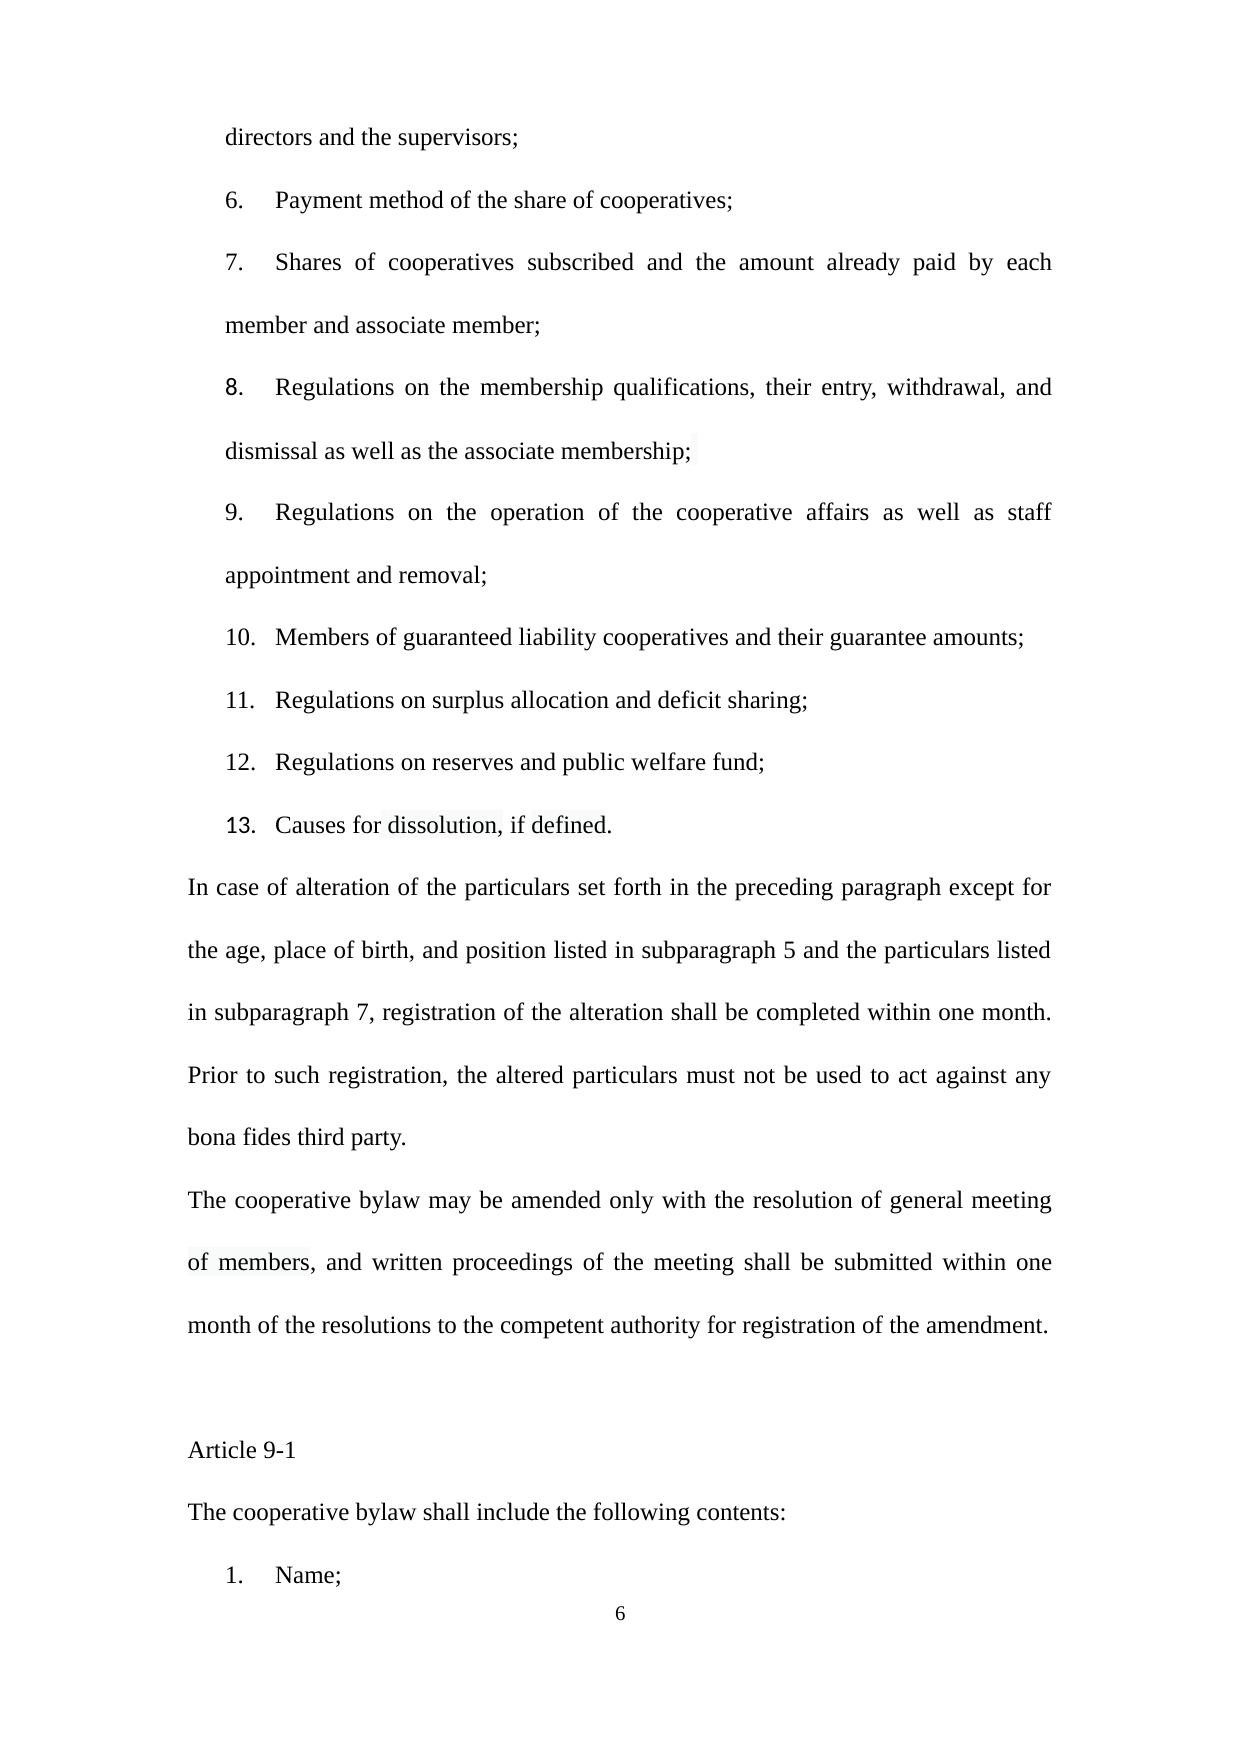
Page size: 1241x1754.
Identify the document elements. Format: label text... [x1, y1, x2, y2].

list Regulations on reserves and public welfare fund; [225, 720, 1053, 782]
text The cooperative bylaw shall include the following contents: [187, 1470, 1053, 1532]
list Regulations on the operation of the cooperative affairs as well as staff appointment and removal; [225, 470, 1053, 595]
list Payment method of the share of cooperatives; [225, 157, 1053, 220]
text The cooperative bylaw may be amended only with the resolution of general meeting of members, and written proceedings of the meeting shall be submitted within one month of the resolutions to the competent authority for registration of the amendment. [187, 1157, 1053, 1345]
list Name; [225, 1532, 1053, 1595]
list Regulations on surplus allocation and deficit sharing; [225, 657, 1053, 720]
list Causes for dissolution, if defined. [225, 782, 1053, 845]
text Article 9-1 [187, 1407, 1053, 1470]
list directors and the supervisors; [225, 95, 1053, 157]
text In case of alteration of the particulars set forth in the preceding paragraph except for the age, place of birth, and position listed in subparagraph 5 and the particulars listed in subparagraph 7, registration of the alteration shall be completed within one month. Prior to such registration, the altered particulars must not be used to act against any bona fides third party. [187, 845, 1053, 1157]
list Regulations on the membership qualifications, their entry, withdrawal, and dismissal as well as the associate membership; [225, 345, 1053, 470]
list Shares of cooperatives subscribed and the amount already paid by each member and associate member; [225, 220, 1053, 345]
list Members of guaranteed liability cooperatives and their guarantee amounts; [225, 595, 1053, 657]
